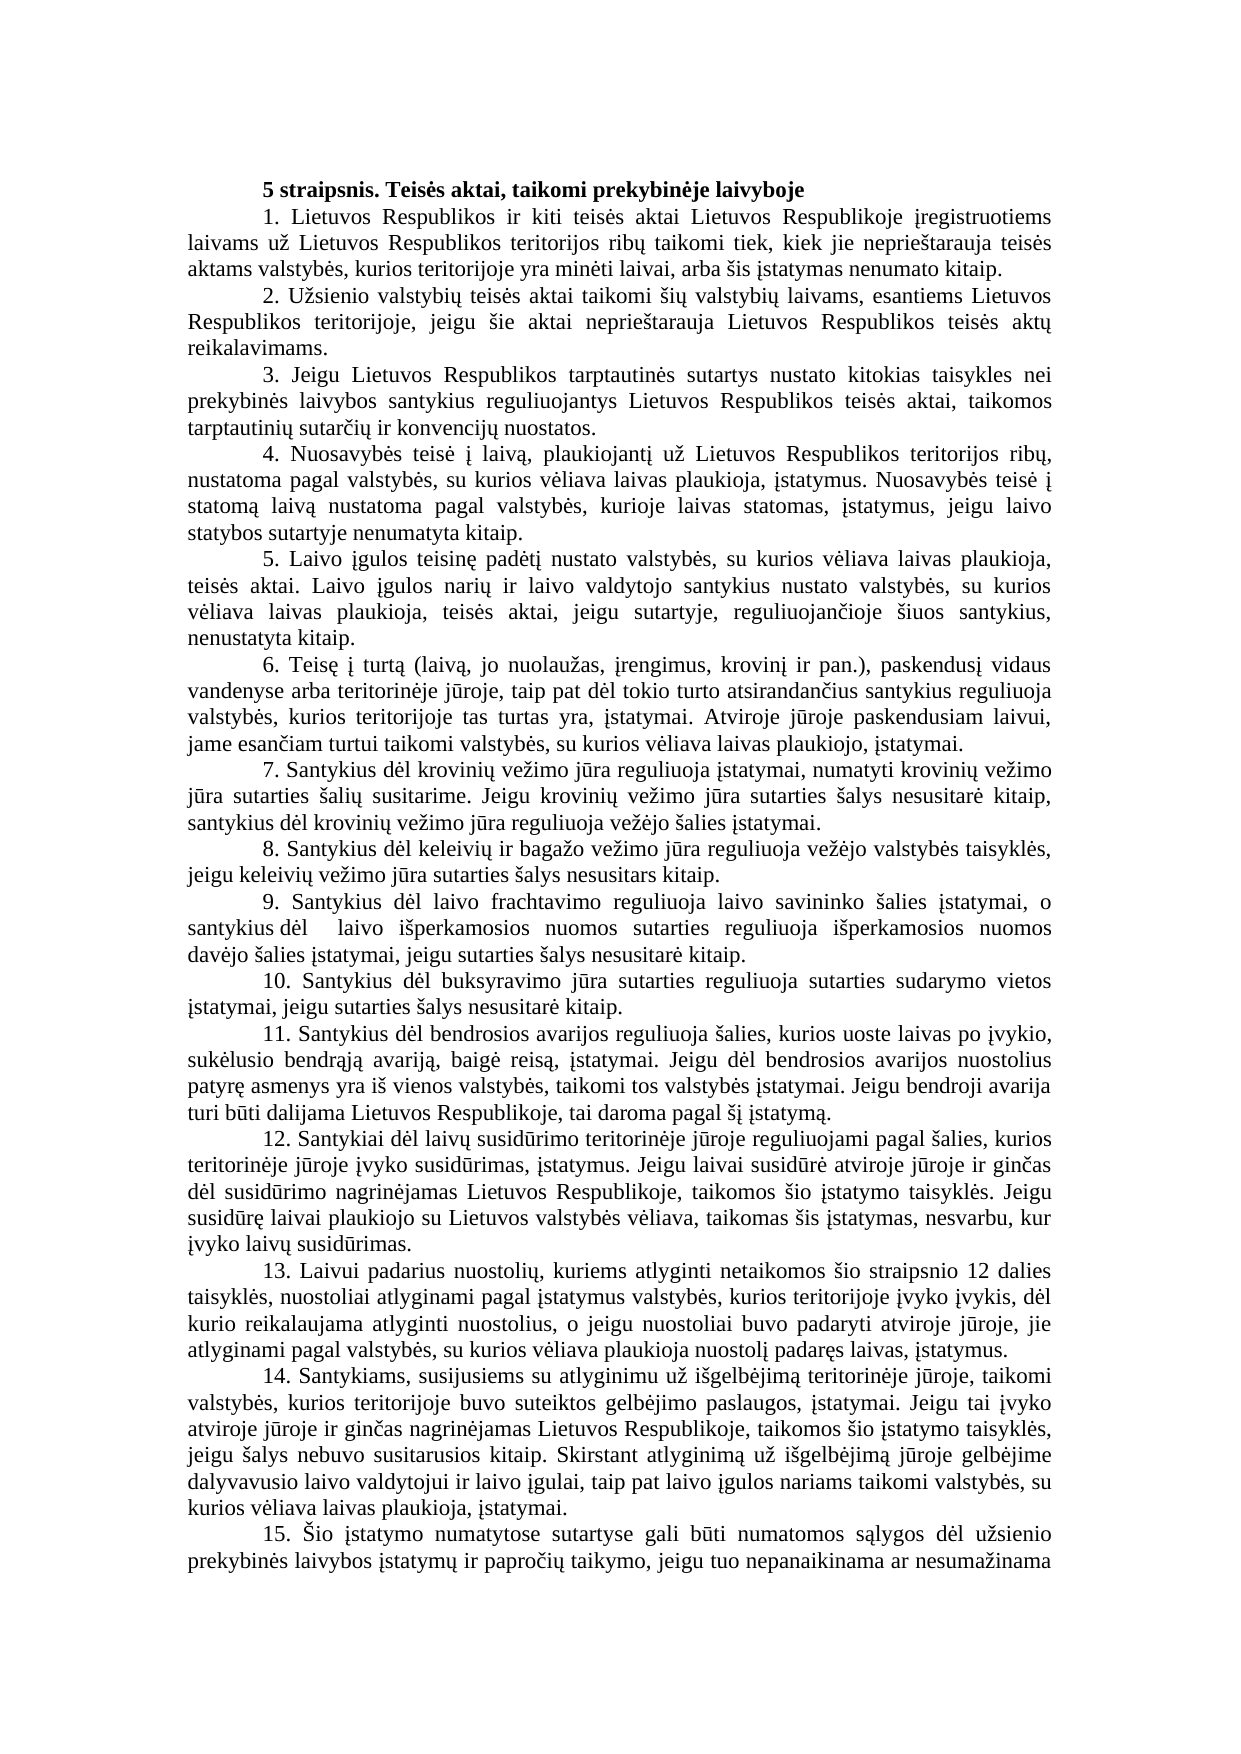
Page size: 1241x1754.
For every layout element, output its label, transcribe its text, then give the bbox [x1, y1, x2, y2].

text 5. Laivo įgulos teisinę padėtį nustato valstybės, su kurios vėliava laivas plaukioja, teisės aktai. Laivo įgulos narių ir laivo valdytojo santykius nustato valstybės, su kurios vėliava laivas plaukioja, teisės aktai, jeigu sutartyje, reguliuojančioje šiuos santykius, nenustatyta kitaip. [187, 545, 1053, 651]
text 3. Jeigu Lietuvos Respublikos tarptautinės sutartys nustato kitokias taisykles nei prekybinės laivybos santykius reguliuojantys Lietuvos Respublikos teisės aktai, taikomos tarptautinių sutarčių ir konvencijų nuostatos. [187, 361, 1053, 440]
text 8. Santykius dėl keleivių ir bagažo vežimo jūra reguliuoja vežėjo valstybės taisyklės, jeigu keleivių vežimo jūra sutarties šalys nesusitars kitaip. [187, 835, 1053, 888]
text 14. Santykiams, susijusiems su atlyginimu už išgelbėjimą teritorinėje jūroje, taikomi valstybės, kurios teritorijoje buvo suteiktos gelbėjimo paslaugos, įstatymai. Jeigu tai įvyko atviroje jūroje ir ginčas nagrinėjamas Lietuvos Respublikoje, taikomos šio įstatymo taisyklės, jeigu šalys nebuvo susitarusios kitaip. Skirstant atlyginimą už išgelbėjimą jūroje gelbėjime dalyvavusio laivo valdytojui ir laivo įgulai, taip pat laivo įgulos nariams taikomi valstybės, su kurios vėliava laivas plaukioja, įstatymai. [187, 1362, 1053, 1520]
text 5 straipsnis. Teisės aktai, taikomi prekybinėje laivyboje [187, 176, 1053, 203]
text 4. Nuosavybės teisė į laivą, plaukiojantį už Lietuvos Respublikos teritorijos ribų, nustatoma pagal valstybės, su kurios vėliava laivas plaukioja, įstatymus. Nuosavybės teisė į statomą laivą nustatoma pagal valstybės, kurioje laivas statomas, įstatymus, jeigu laivo statybos sutartyje nenumatyta kitaip. [187, 440, 1053, 545]
text 6. Teisę į turtą (laivą, jo nuolaužas, įrengimus, krovinį ir pan.), paskendusį vidaus vandenyse arba teritorinėje jūroje, taip pat dėl tokio turto atsirandančius santykius reguliuoja valstybės, kurios teritorijoje tas turtas yra, įstatymai. Atviroje jūroje paskendusiam laivui, jame esančiam turtui taikomi valstybės, su kurios vėliava laivas plaukiojo, įstatymai. [187, 651, 1053, 756]
text 11. Santykius dėl bendrosios avarijos reguliuoja šalies, kurios uoste laivas po įvykio, sukėlusio bendrąją avariją, baigė reisą, įstatymai. Jeigu dėl bendrosios avarijos nuostolius patyrę asmenys yra iš vienos valstybės, taikomi tos valstybės įstatymai. Jeigu bendroji avarija turi būti dalijama Lietuvos Respublikoje, tai daroma pagal šį įstatymą. [187, 1020, 1053, 1125]
text 12. Santykiai dėl laivų susidūrimo teritorinėje jūroje reguliuojami pagal šalies, kurios teritorinėje jūroje įvyko susidūrimas, įstatymus. Jeigu laivai susidūrė atviroje jūroje ir ginčas dėl susidūrimo nagrinėjamas Lietuvos Respublikoje, taikomos šio įstatymo taisyklės. Jeigu susidūrę laivai plaukiojo su Lietuvos valstybės vėliava, taikomas šis įstatymas, nesvarbu, kur įvyko laivų susidūrimas. [187, 1125, 1053, 1257]
text 13. Laivui padarius nuostolių, kuriems atlyginti netaikomos šio straipsnio 12 dalies taisyklės, nuostoliai atlyginami pagal įstatymus valstybės, kurios teritorijoje įvyko įvykis, dėl kurio reikalaujama atlyginti nuostolius, o jeigu nuostoliai buvo padaryti atviroje jūroje, jie atlyginami pagal valstybės, su kurios vėliava plaukioja nuostolį padaręs laivas, įstatymus. [187, 1257, 1053, 1362]
text 10. Santykius dėl buksyravimo jūra sutarties reguliuoja sutarties sudarymo vietos įstatymai, jeigu sutarties šalys nesusitarė kitaip. [187, 967, 1053, 1020]
text 15. Šio įstatymo numatytose sutartyse gali būti numatomos sąlygos dėl užsienio prekybinės laivybos įstatymų ir papročių taikymo, jeigu tuo nepanaikinama ar nesumažinama [187, 1520, 1053, 1573]
text 1. Lietuvos Respublikos ir kiti teisės aktai Lietuvos Respublikoje įregistruotiems laivams už Lietuvos Respublikos teritorijos ribų taikomi tiek, kiek jie neprieštarauja teisės aktams valstybės, kurios teritorijoje yra minėti laivai, arba šis įstatymas nenumato kitaip. [187, 203, 1053, 282]
text 9. Santykius dėl laivo frachtavimo reguliuoja laivo savininko šalies įstatymai, o santykius dėl laivo išperkamosios nuomos sutarties reguliuoja išperkamosios nuomos davėjo šalies įstatymai, jeigu sutarties šalys nesusitarė kitaip. [187, 888, 1053, 967]
text 2. Užsienio valstybių teisės aktai taikomi šių valstybių laivams, esantiems Lietuvos Respublikos teritorijoje, jeigu šie aktai neprieštarauja Lietuvos Respublikos teisės aktų reikalavimams. [187, 282, 1053, 361]
text 7. Santykius dėl krovinių vežimo jūra reguliuoja įstatymai, numatyti krovinių vežimo jūra sutarties šalių susitarime. Jeigu krovinių vežimo jūra sutarties šalys nesusitarė kitaip, santykius dėl krovinių vežimo jūra reguliuoja vežėjo šalies įstatymai. [187, 756, 1053, 835]
